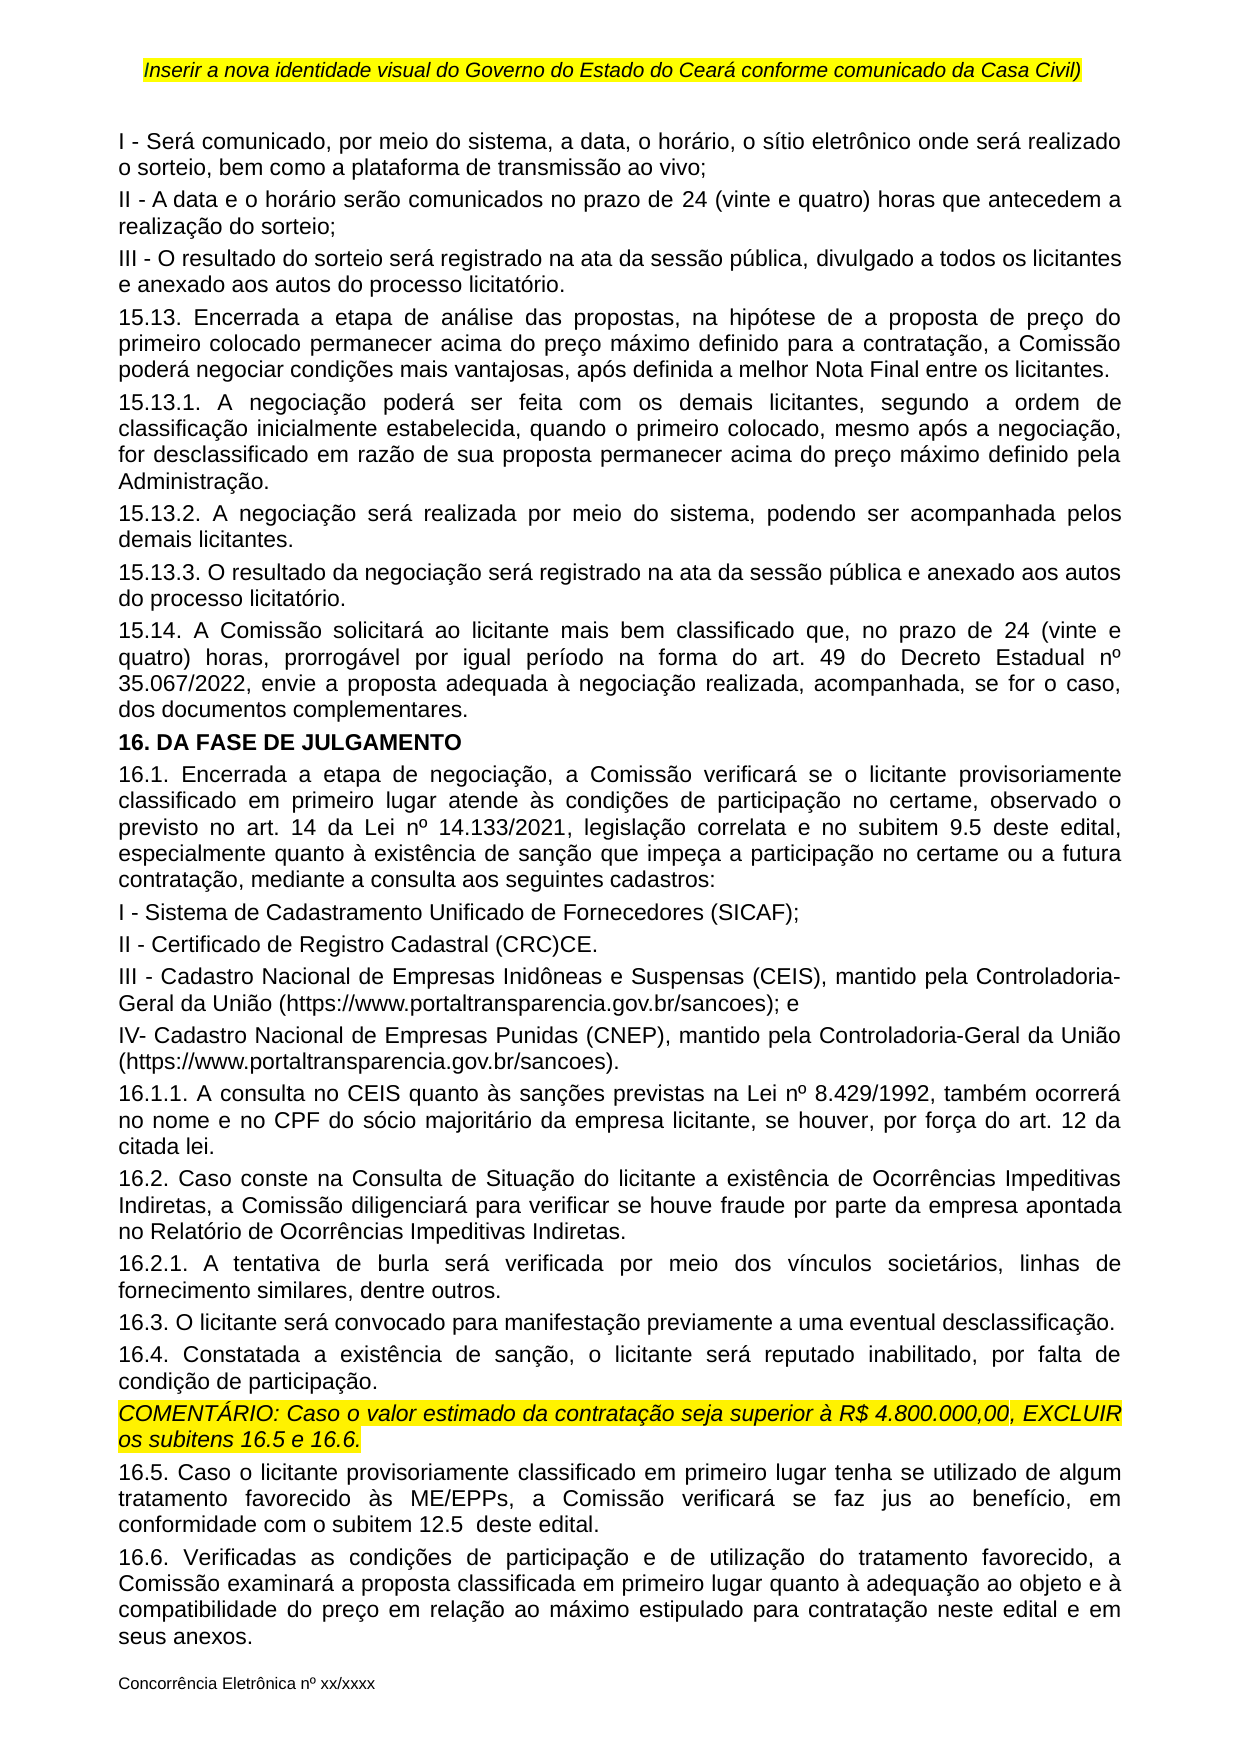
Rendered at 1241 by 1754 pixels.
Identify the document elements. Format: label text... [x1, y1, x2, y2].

text II - Certificado de Registro Cadastral (CRC)CE. [118, 931, 1122, 957]
text 16.6. Verificadas as condições de participação e de utilização do tratamento favorecido, a Comissão examinará a proposta classificada em primeiro lugar quanto à adequação ao objeto e à compatibilidade do preço em relação ao máximo estipulado para contratação neste edital e em seus anexos. [118, 1544, 1122, 1649]
text 16.2. Caso conste na Consulta de Situação do licitante a existência de Ocorrências Impeditivas Indiretas, a Comissão diligenciará para verificar se houve fraude por parte da empresa apontada no Relatório de Ocorrências Impeditivas Indiretas. [118, 1165, 1122, 1244]
text I - Será comunicado, por meio do sistema, a data, o horário, o sítio eletrônico onde será realizado o sorteio, bem como a plataforma de transmissão ao vivo; [118, 128, 1122, 180]
text 16.5. Caso o licitante provisoriamente classificado em primeiro lugar tenha se utilizado de algum tratamento favorecido às ME/EPPs, a Comissão verificará se faz jus ao benefício, em conformidade com o subitem 12.5 deste edital. [118, 1459, 1122, 1538]
text II - A data e o horário serão comunicados no prazo de 24 (vinte e quatro) horas que antecedem a realização do sorteio; [118, 186, 1122, 239]
text 15.13. Encerrada a etapa de análise das propostas, na hipótese de a proposta de preço do primeiro colocado permanecer acima do preço máximo definido para a contratação, a Comissão poderá negociar condições mais vantajosas, após definida a melhor Nota Final entre os licitantes. [118, 303, 1122, 383]
text 16.1.1. A consulta no CEIS quanto às sanções previstas na Lei nº 8.429/1992, também ocorrerá no nome e no CPF do sócio majoritário da empresa licitante, se houver, por força do art. 12 da citada lei. [118, 1080, 1122, 1159]
text COMENTÁRIO: Caso o valor estimado da contratação seja superior à R$ 4.800.000,00, EXCLUIR os subitens 16.5 e 16.6. [118, 1400, 1122, 1453]
text 16.3. O licitante será convocado para manifestação previamente a uma eventual desclassificação. [118, 1309, 1122, 1335]
text 15.13.1. A negociação poderá ser feita com os demais licitantes, segundo a ordem de classificação inicialmente estabelecida, quando o primeiro colocado, mesmo após a negociação, for desclassificado em razão de sua proposta permanecer acima do preço máximo definido pela Administração. [118, 388, 1122, 494]
text III - Cadastro Nacional de Empresas Inidôneas e Suspensas (CEIS), mantido pela Controladoria-Geral da União (https://www.portaltransparencia.gov.br/sancoes); e [118, 963, 1122, 1016]
text 16.2.1. A tentativa de burla será verificada por meio dos vínculos societários, linhas de fornecimento similares, dentre outros. [118, 1250, 1122, 1303]
text 16.4. Constatada a existência de sanção, o licitante será reputado inabilitado, por falta de condição de participação. [118, 1341, 1122, 1394]
text 15.14. A Comissão solicitará ao licitante mais bem classificado que, no prazo de 24 (vinte e quatro) horas, prorrogável por igual período na forma do art. 49 do Decreto Estadual nº 35.067/2022, envie a proposta adequada à negociação realizada, acompanhada, se for o caso, dos documentos complementares. [118, 617, 1122, 723]
text III - O resultado do sorteio será registrado na ata da sessão pública, divulgado a todos os licitantes e anexado aos autos do processo licitatório. [118, 245, 1122, 298]
text 16. DA FASE DE JULGAMENTO [118, 728, 1122, 755]
text 15.13.2. A negociação será realizada por meio do sistema, podendo ser acompanhada pelos demais licitantes. [118, 500, 1122, 553]
text 15.13.3. O resultado da negociação será registrado na ata da sessão pública e anexado aos autos do processo licitatório. [118, 558, 1122, 611]
text I - Sistema de Cadastramento Unificado de Fornecedores (SICAF); [118, 898, 1122, 925]
text IV- Cadastro Nacional de Empresas Punidas (CNEP), mantido pela Controladoria-Geral da União (https://www.portaltransparencia.gov.br/sancoes). [118, 1022, 1122, 1074]
text 16.1. Encerrada a etapa de negociação, a Comissão verificará se o licitante provisoriamente classificado em primeiro lugar atende às condições de participação no certame, observado o previsto no art. 14 da Lei nº 14.133/2021, legislação correlata e no subitem 9.5 deste edital, especialmente quanto à existência de sanção que impeça a participação no certame ou a futura contratação, mediante a consulta aos seguintes cadastros: [118, 761, 1122, 893]
